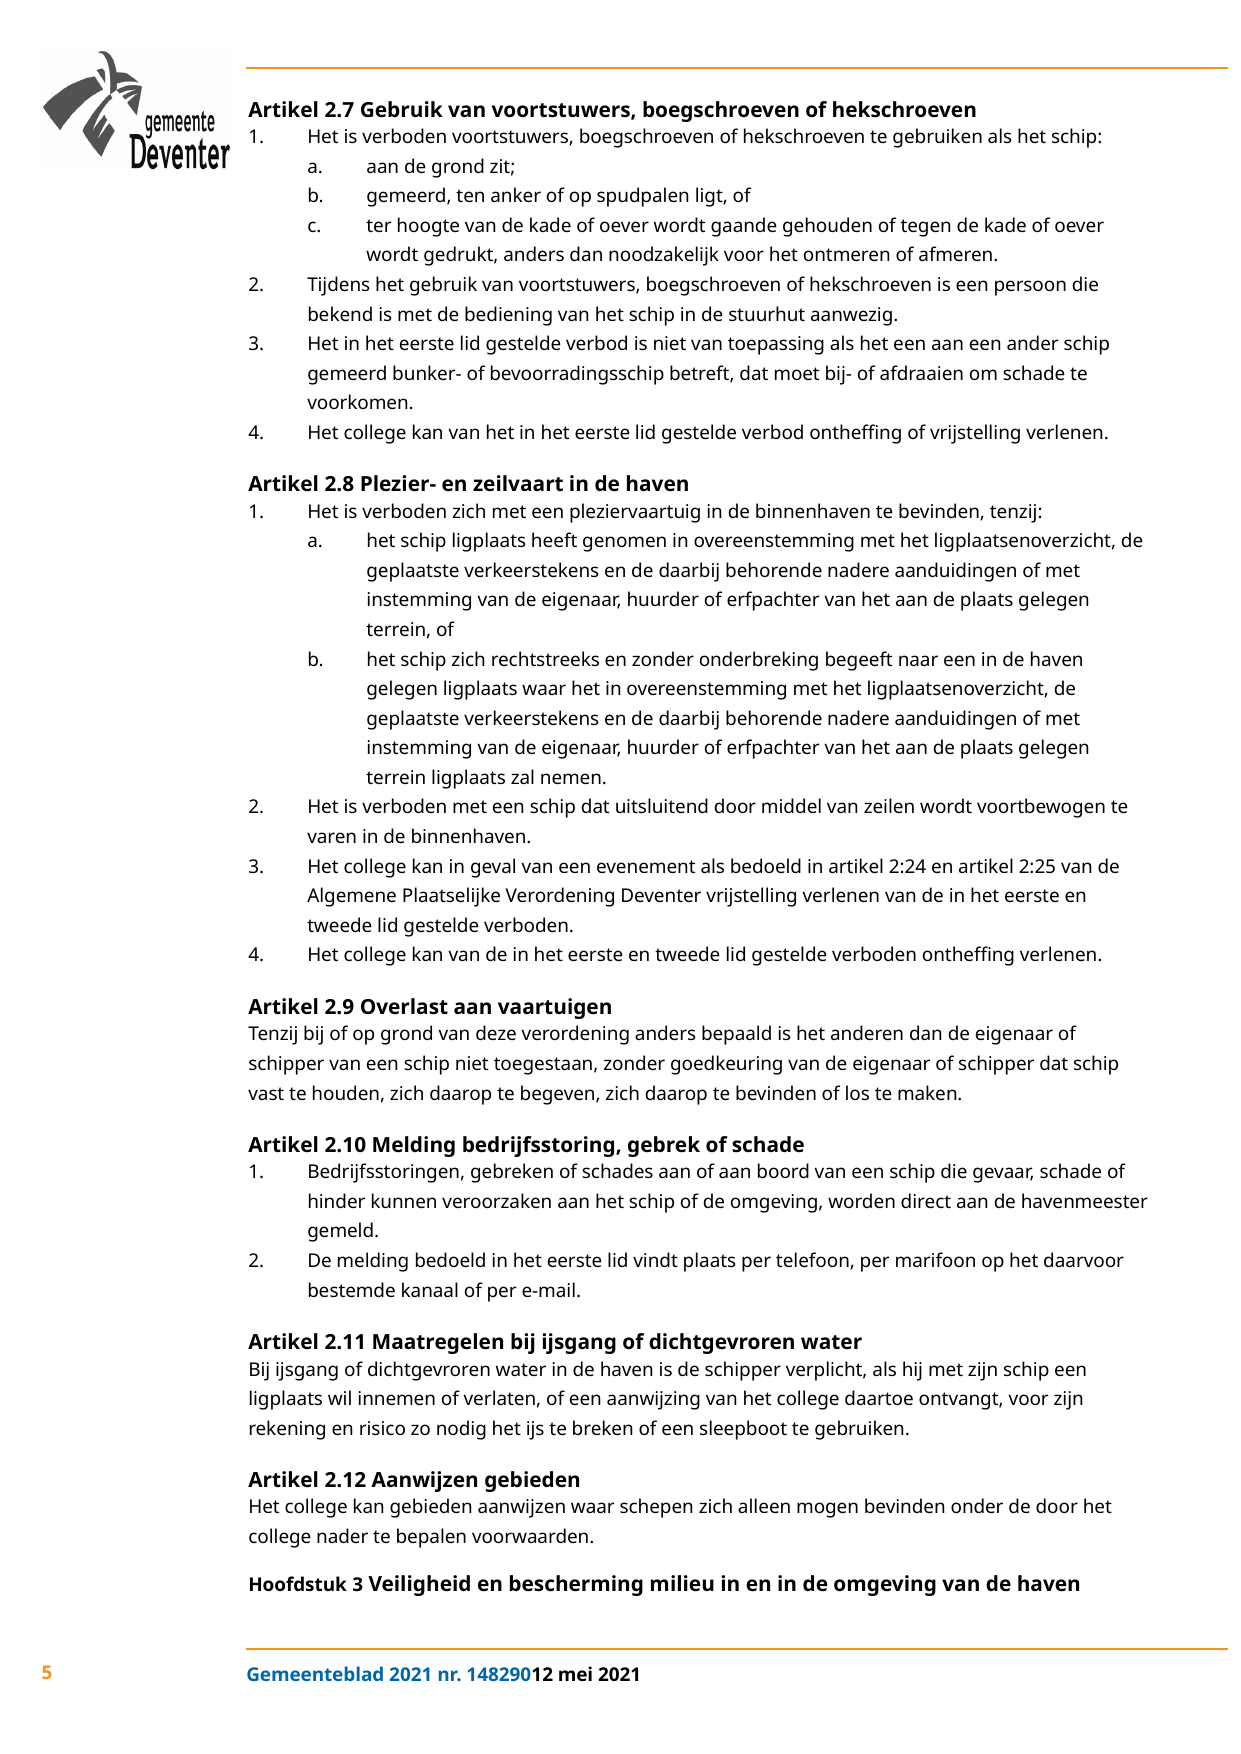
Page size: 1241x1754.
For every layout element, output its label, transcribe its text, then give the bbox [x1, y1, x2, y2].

list Het college kan in geval van een evenement als bedoeld in artikel 2:24 en artikel 2:25 van de Algemene Plaatselijke Verordening Deventer vrijstelling verlenen van de in het eerste en tweede lid gestelde verboden. [248, 853, 1152, 938]
list De melding bedoeld in het eerste lid vindt plaats per telefoon, per marifoon op het daarvoor bestemde kanaal of per e-mail. [248, 1247, 1152, 1303]
list Het is verboden met een schip dat uitsluitend door middel van zeilen wordt voortbewogen te varen in de binnenhaven. [248, 794, 1152, 849]
list Tijdens het gebruik van voortstuwers, boegschroeven of hekschroeven is een persoon die bekend is met de bediening van het schip in de stuurhut aanwezig. [248, 271, 1152, 326]
list Het college kan van de in het eerste en tweede lid gestelde verboden ontheffing verlenen. [248, 942, 1152, 967]
text Artikel 2.7 Gebruik van voortstuwers, boegschroeven of hekschroeven [248, 95, 1152, 123]
list Het in het eerste lid gestelde verbod is niet van toepassing als het een aan een ander schip gemeerd bunker- of bevoorradingsschip betreft, dat moet bij- of afdraaien om schade te voorkomen. [248, 330, 1152, 415]
text Artikel 2.10 Melding bedrijfsstoring, gebrek of schade [248, 1130, 1152, 1158]
text Artikel 2.12 Aanwijzen gebieden [248, 1465, 1152, 1494]
list Het is verboden zich met een pleziervaartuig in de binnenhaven te bevinden, tenzij: [248, 498, 1152, 524]
text Tenzij bij of op grond van deze verordening anders bepaald is het anderen dan de eigenaar of schipper van een schip niet toegestaan, zonder goedkeuring van de eigenaar of schipper dat schip vast te houden, zich daarop te begeven, zich daarop te bevinden of los te maken. [248, 1021, 1152, 1105]
picture [41, 47, 231, 172]
text Artikel 2.8 Plezier- en zeilvaart in de haven [248, 469, 1152, 498]
list Bedrijfsstoringen, gebreken of schades aan of aan boord van een schip die gevaar, schade of hinder kunnen veroorzaken aan het schip of de omgeving, worden direct aan de havenmeester gemeld. [248, 1158, 1152, 1243]
list ter hoogte van de kade of oever wordt gaande gehouden of tegen de kade of oever wordt gedrukt, anders dan noodzakelijk voor het ontmeren of afmeren. [307, 212, 1152, 267]
text Het college kan gebieden aanwijzen waar schepen zich alleen mogen bevinden onder de door het college nader te bepalen voorwaarden. [248, 1494, 1152, 1549]
list Het is verboden voortstuwers, boegschroeven of hekschroeven te gebruiken als het schip: [248, 123, 1152, 149]
list het schip ligplaats heeft genomen in overeenstemming met het ligplaatsenoverzicht, de geplaatste verkeerstekens en de daarbij behorende nadere aanduidingen of met instemming van de eigenaar, huurder of erfpachter van het aan de plaats gelegen terrein, of [307, 527, 1152, 642]
list Het college kan van het in het eerste lid gestelde verbod ontheffing of vrijstelling verlenen. [248, 419, 1152, 445]
list gemeerd, ten anker of op spudpalen ligt, of [307, 182, 1152, 208]
text Artikel 2.11 Maatregelen bij ijsgang of dichtgevroren water [248, 1327, 1152, 1356]
text Artikel 2.9 Overlast aan vaartuigen [248, 992, 1152, 1021]
list aan de grond zit; [307, 153, 1152, 178]
text Hoofdstuk 3 Veiligheid en bescherming milieu in en in de omgeving van de haven [248, 1569, 1152, 1597]
list het schip zich rechtstreeks en zonder onderbreking begeeft naar een in de haven gelegen ligplaats waar het in overeenstemming met het ligplaatsenoverzicht, de geplaatste verkeerstekens en de daarbij behorende nadere aanduidingen of met instemming van de eigenaar, huurder of erfpachter van het aan de plaats gelegen terrein ligplaats zal nemen. [307, 646, 1152, 790]
text Bij ijsgang of dichtgevroren water in de haven is de schipper verplicht, als hij met zijn schip een ligplaats wil innemen of verlaten, of een aanwijzing van het college daartoe ontvangt, voor zijn rekening en risico zo nodig het ijs te breken of een sleepboot te gebruiken. [248, 1356, 1152, 1441]
